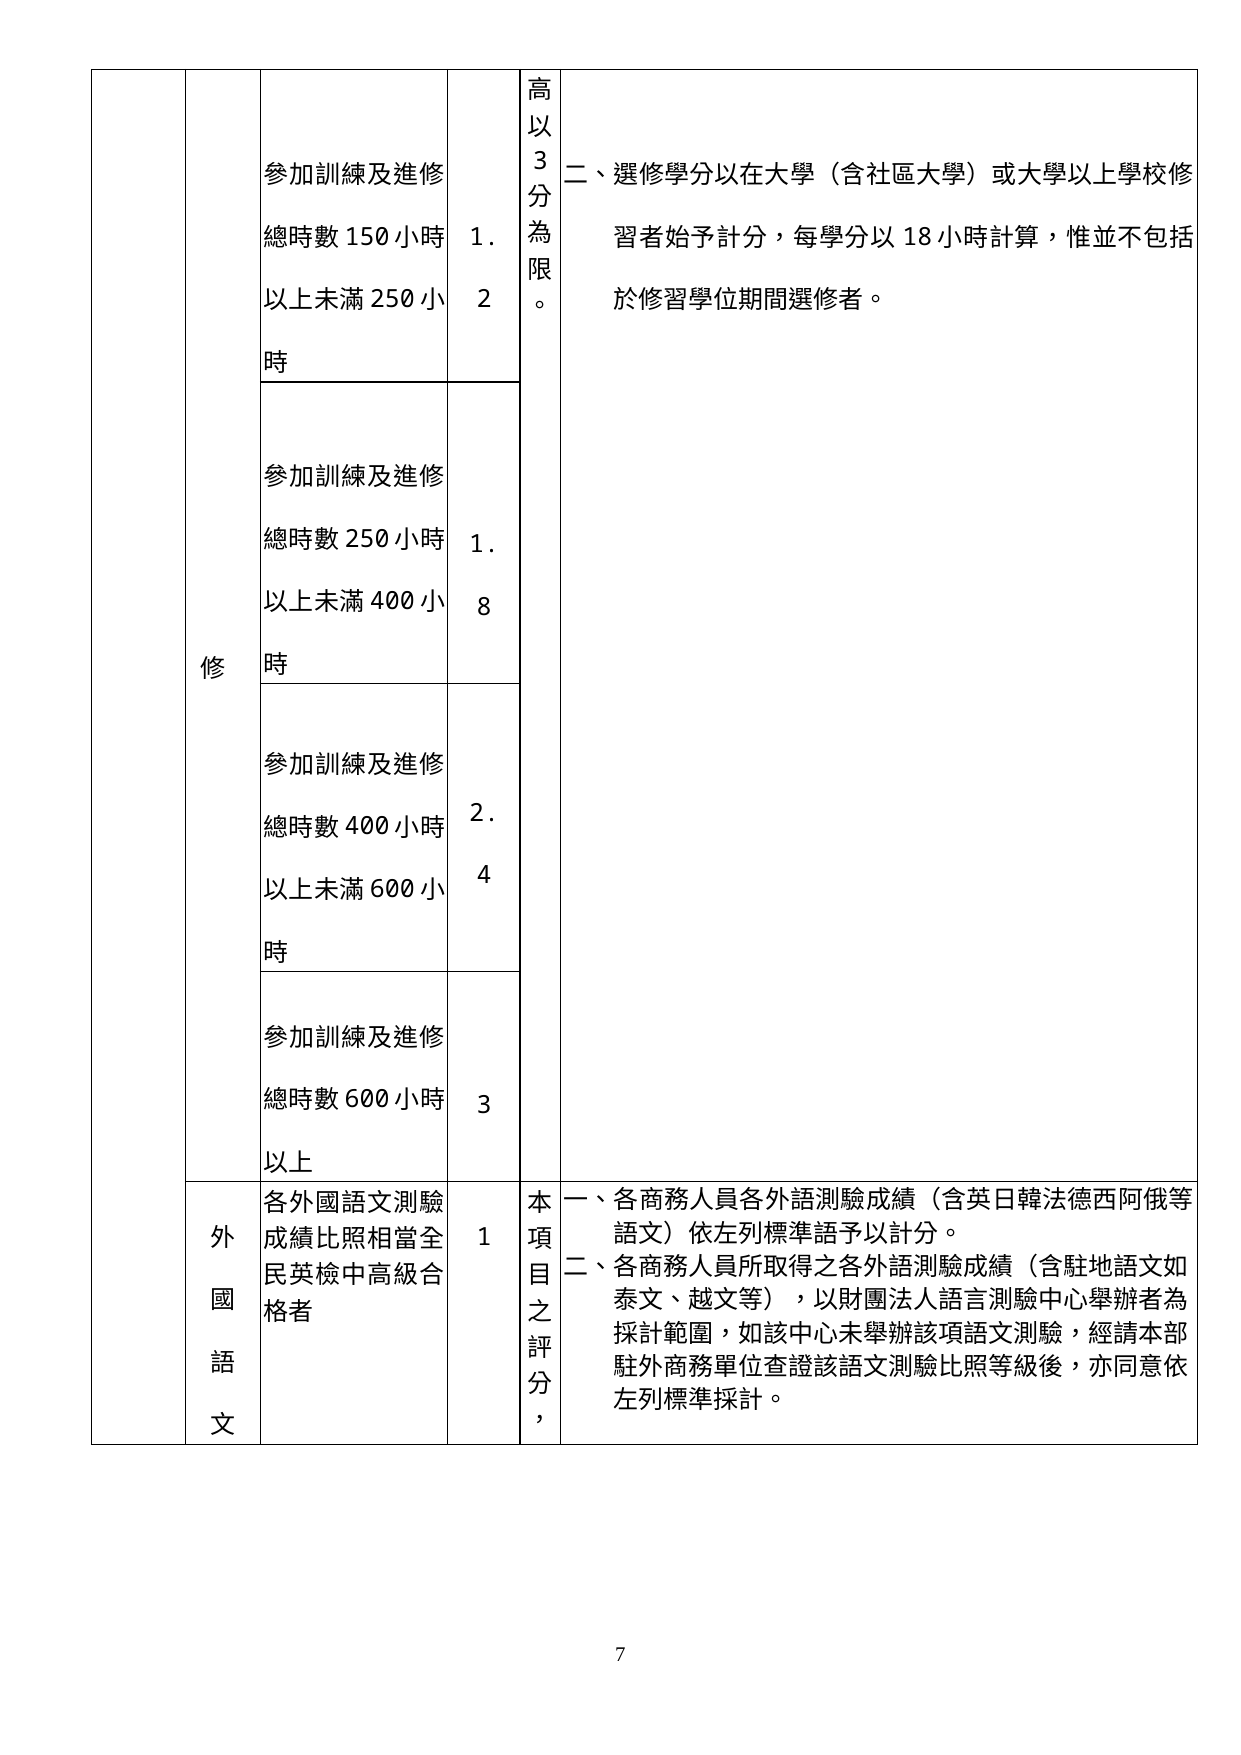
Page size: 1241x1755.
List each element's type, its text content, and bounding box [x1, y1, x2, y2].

table_cell 1.2 [448, 70, 519, 381]
table_cell 2.4 [448, 684, 519, 971]
table_cell 高以3分為限。 [521, 70, 560, 1181]
table_cell 參加訓練及進修總時數250小時以上未滿400小時 [261, 383, 447, 683]
table_cell 修 [186, 70, 260, 1181]
table_cell [92, 70, 185, 1444]
table_cell 1.8 [448, 383, 519, 683]
table_cell 1 [448, 1182, 519, 1444]
table_cell 參加訓練及進修總時數150小時以上未滿250小時 [261, 70, 447, 381]
table_cell 二、選修學分以在大學（含社區大學）或大學以上學校修習者始予計分，每學分以18小時計算，惟並不包括於修習學位期間選修者。 [561, 70, 1197, 1181]
table_cell 參加訓練及進修總時數600小時以上 [261, 972, 447, 1181]
table_cell 一、各商務人員各外語測驗成績（含英日韓法德西阿俄等語文）依左列標準語予以計分。 二、各商務人員所取得之各外語測驗成績（含駐地語文如泰文、越文等），以財團法人語言測驗中心舉辦者為採計範圍，如該中心未舉辦該項語文測驗，經請本部駐外商務單位查證該語文測驗比照等級後，亦同意依左列標準採計。 [561, 1182, 1197, 1444]
table_cell 外 國 語 文 [186, 1182, 260, 1444]
table_cell 本項目之評分， [521, 1182, 560, 1444]
table_cell 各外國語文測驗成績比照相當全民英檢中高級合格者 [261, 1182, 447, 1444]
table_cell 參加訓練及進修總時數400小時以上未滿600小時 [261, 684, 447, 971]
table_cell 3 [448, 972, 519, 1181]
